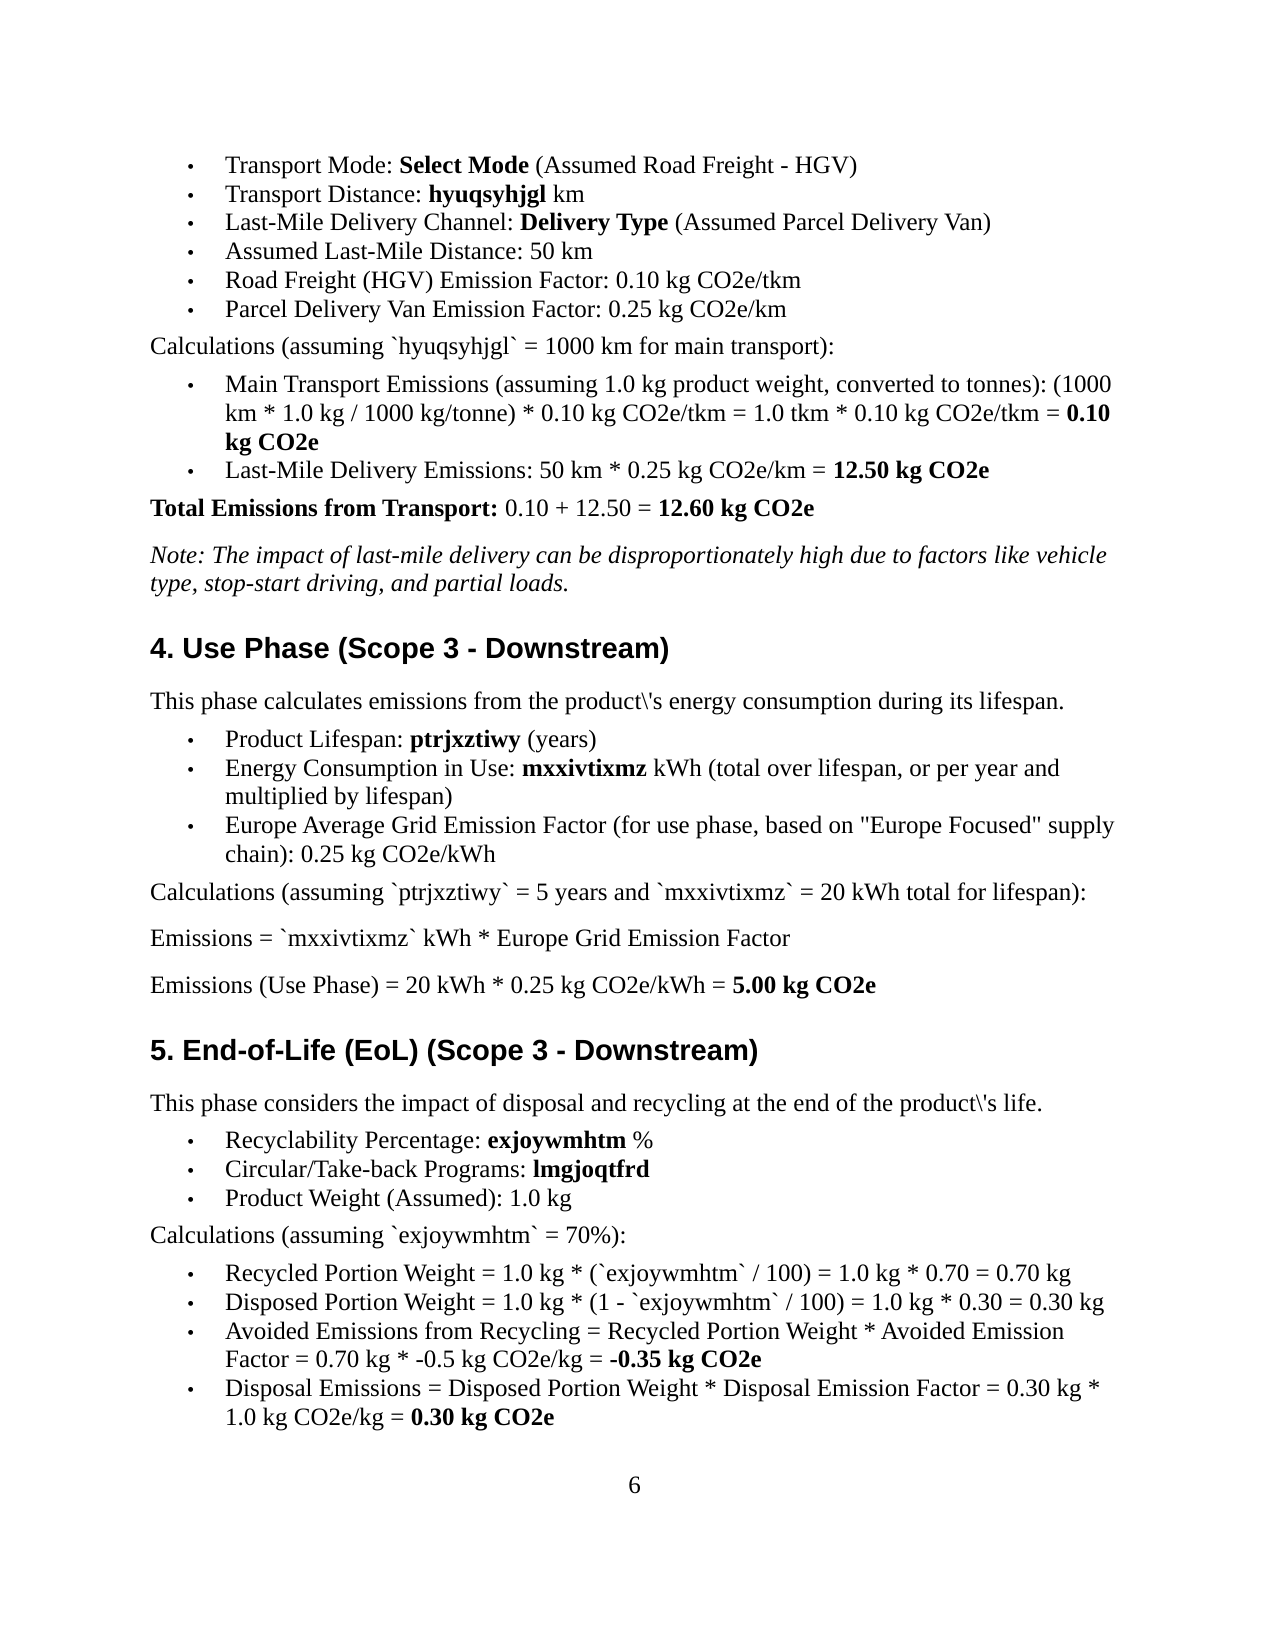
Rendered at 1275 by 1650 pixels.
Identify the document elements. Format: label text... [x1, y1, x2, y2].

list Transport Mode: Select Mode (Assumed Road Freight - HGV) [187, 150, 1125, 179]
list Energy Consumption in Use: mxxivtixmz kWh (total over lifespan, or per year and multiplied by lifespan) [187, 753, 1125, 810]
text This phase considers the impact of disposal and recycling at the end of the product\'s life. [150, 1088, 1125, 1116]
text Calculations (assuming `exjoywmhtm` = 70%): [150, 1221, 1125, 1249]
text Note: The impact of last-mile delivery can be disproportionately high due to factors like vehicle type, stop-start driving, and partial loads. [150, 540, 1125, 597]
list Main Transport Emissions (assuming 1.0 kg product weight, converted to tonnes): (1000 km * 1.0 kg / 1000 kg/tonne) * 0.10 kg CO2e/tkm = 1.0 tkm * 0.10 kg CO2e/tkm = 0.10 kg CO2e [187, 369, 1125, 455]
text This phase calculates emissions from the product\'s energy consumption during its lifespan. [150, 686, 1125, 715]
list Disposed Portion Weight = 1.0 kg * (1 - `exjoywmhtm` / 100) = 1.0 kg * 0.30 = 0.30 kg [187, 1287, 1125, 1316]
list Recyclability Percentage: exjoywmhtm % [187, 1125, 1125, 1154]
list Avoided Emissions from Recycling = Recycled Portion Weight * Avoided Emission Factor = 0.70 kg * -0.5 kg CO2e/kg = -0.35 kg CO2e [187, 1316, 1125, 1373]
list Recycled Portion Weight = 1.0 kg * (`exjoywmhtm` / 100) = 1.0 kg * 0.70 = 0.70 kg [187, 1258, 1125, 1287]
list Assumed Last-Mile Distance: 50 km [187, 236, 1125, 265]
list Product Weight (Assumed): 1.0 kg [187, 1183, 1125, 1212]
list Parcel Delivery Van Emission Factor: 0.25 kg CO2e/km [187, 294, 1125, 322]
text Total Emissions from Transport: 0.10 + 12.50 = 12.60 kg CO2e [150, 493, 1125, 522]
list Transport Distance: hyuqsyhjgl km [187, 179, 1125, 207]
list Last-Mile Delivery Channel: Delivery Type (Assumed Parcel Delivery Van) [187, 207, 1125, 236]
list Road Freight (HGV) Emission Factor: 0.10 kg CO2e/tkm [187, 265, 1125, 294]
list Last-Mile Delivery Emissions: 50 km * 0.25 kg CO2e/km = 12.50 kg CO2e [187, 455, 1125, 484]
subtitle 5. End-of-Life (EoL) (Scope 3 - Downstream) [150, 1033, 1125, 1066]
text Emissions (Use Phase) = 20 kWh * 0.25 kg CO2e/kWh = 5.00 kg CO2e [150, 970, 1125, 999]
subtitle 4. Use Phase (Scope 3 - Downstream) [150, 631, 1125, 665]
text Calculations (assuming `ptrjxztiwy` = 5 years and `mxxivtixmz` = 20 kWh total for lifespan): [150, 877, 1125, 905]
list Product Lifespan: ptrjxztiwy (years) [187, 724, 1125, 753]
text Emissions = `mxxivtixmz` kWh * Europe Grid Emission Factor [150, 923, 1125, 952]
list Europe Average Grid Emission Factor (for use phase, based on "Europe Focused" supply chain): 0.25 kg CO2e/kWh [187, 810, 1125, 868]
list Circular/Take-back Programs: lmgjoqtfrd [187, 1154, 1125, 1183]
list Disposal Emissions = Disposed Portion Weight * Disposal Emission Factor = 0.30 kg * 1.0 kg CO2e/kg = 0.30 kg CO2e [187, 1373, 1125, 1431]
text Calculations (assuming `hyuqsyhjgl` = 1000 km for main transport): [150, 331, 1125, 360]
